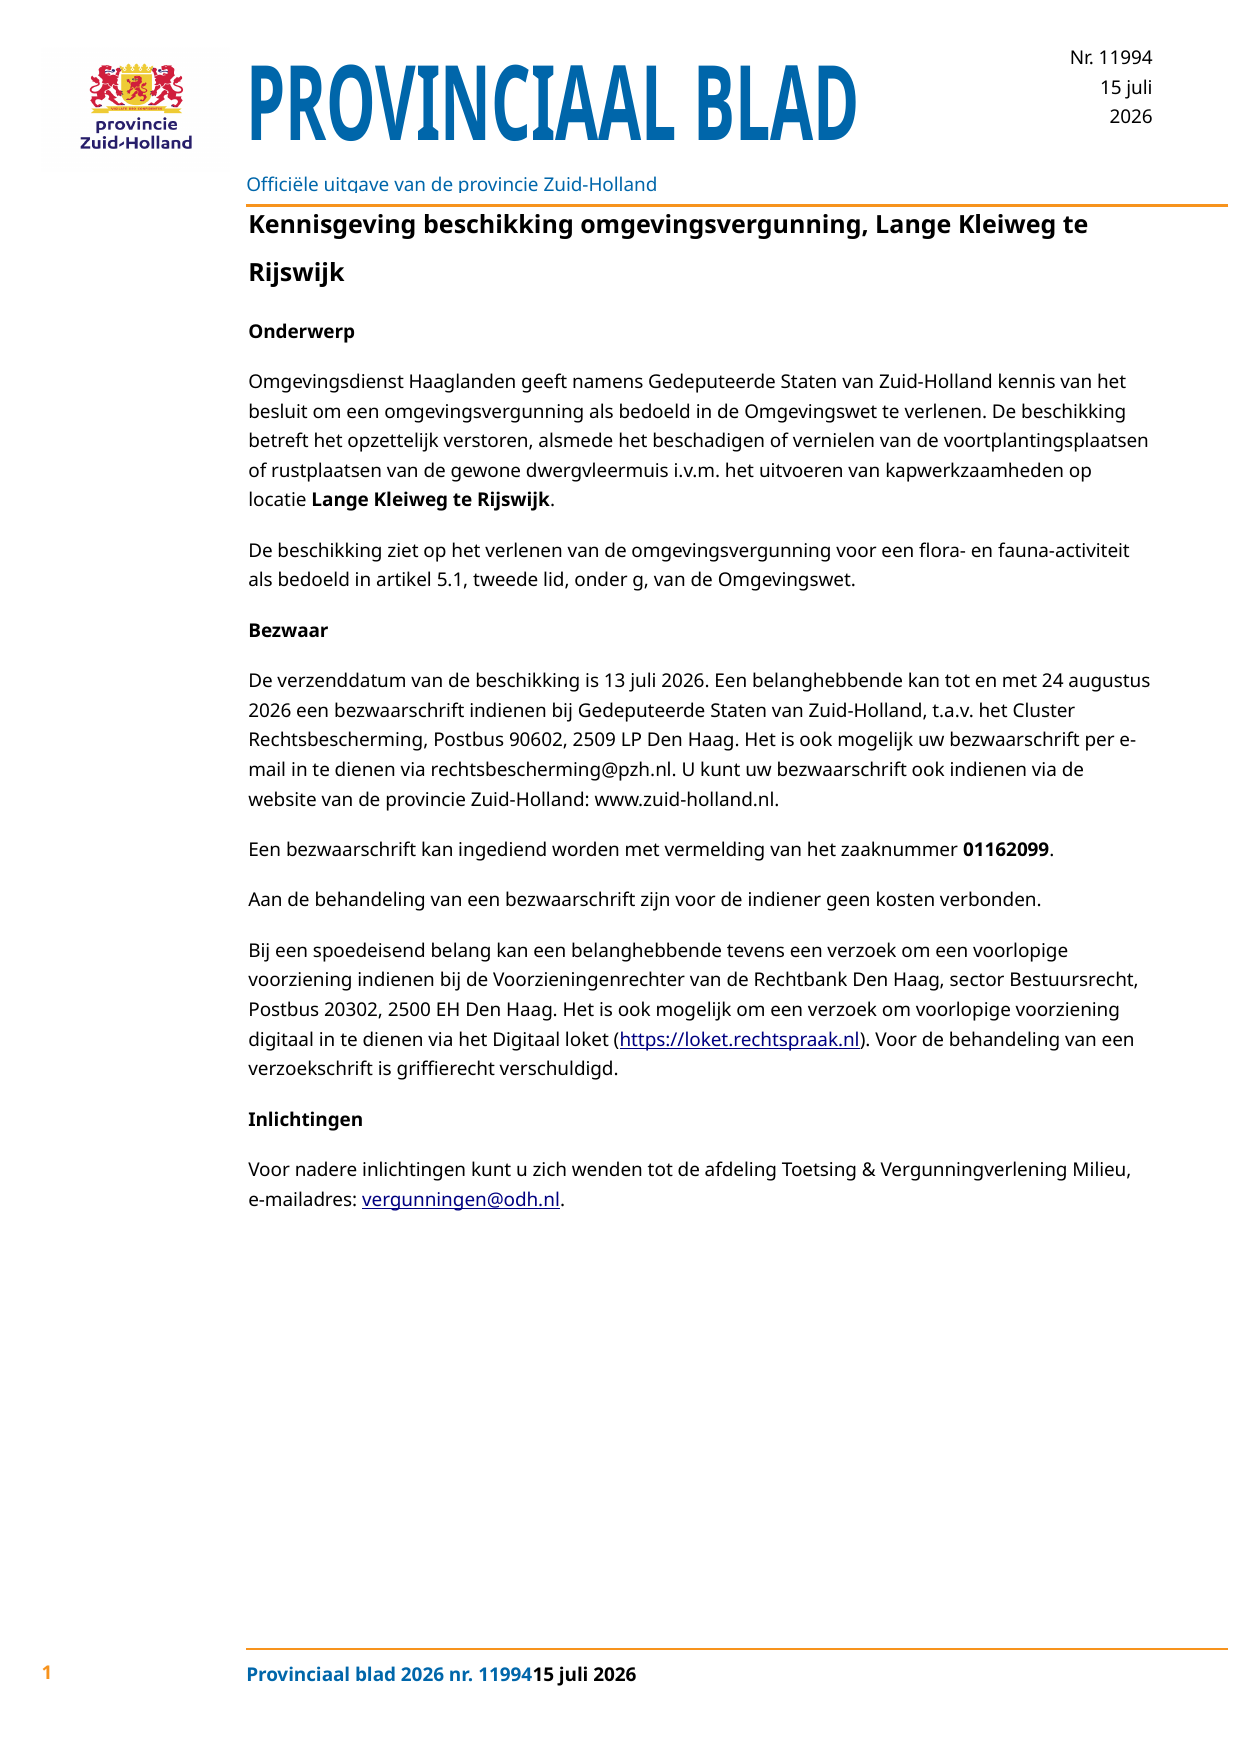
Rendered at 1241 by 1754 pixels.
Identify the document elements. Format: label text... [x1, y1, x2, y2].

picture [41, 47, 231, 172]
text Bij een spoedeisend belang kan een belanghebbende tevens een verzoek om een voorlopige voorziening indienen bij de Voorzieningenrechter van de Rechtbank Den Haag, sector Bestuursrecht, Postbus 20302, 2500 EH Den Haag. Het is ook mogelijk om een verzoek om voorlopige voorziening digitaal in te dienen via het Digitaal loket (https://loket.rechtspraak.nl). Voor de behandeling van een verzoekschrift is griffierecht verschuldigd. [248, 937, 1152, 1081]
text Bezwaar [248, 617, 1152, 643]
text Omgevingsdienst Haaglanden geeft namens Gedeputeerde Staten van Zuid-Holland kennis van het besluit om een omgevingsvergunning als bedoeld in de Omgevingswet te verlenen. De beschikking betreft het opzettelijk verstoren, alsmede het beschadigen of vernielen van de voortplantingsplaatsen of rustplaatsen van de gewone dwergvleermuis i.v.m. het uitvoeren van kapwerkzaamheden op locatie Lange Kleiweg te Rijswijk. [248, 368, 1152, 512]
text Inlichtingen [248, 1106, 1152, 1132]
text Aan de behandeling van een bezwaarschrift zijn voor de indiener geen kosten verbonden. [248, 887, 1152, 912]
text Onderwerp [248, 318, 1152, 344]
text De verzenddatum van de beschikking is 13 juli 2026. Een belanghebbende kan tot en met 24 augustus 2026 een bezwaarschrift indienen bij Gedeputeerde Staten van Zuid-Holland, t.a.v. het Cluster Rechtsbescherming, Postbus 90602, 2509 LP Den Haag. Het is ook mogelijk uw bezwaarschrift per e-mail in te dienen via rechtsbescherming@pzh.nl. U kunt uw bezwaarschrift ook indienen via de website van de provincie Zuid-Holland: www.zuid-holland.nl. [248, 667, 1152, 812]
text Een bezwaarschrift kan ingediend worden met vermelding van het zaaknummer 01162099. [248, 836, 1152, 862]
text Kennisgeving beschikking omgevingsvergunning, Lange Kleiweg te Rijswijk [248, 207, 1152, 288]
text De beschikking ziet op het verlenen van de omgevingsvergunning voor een flora- en fauna-activiteit als bedoeld in artikel 5.1, tweede lid, onder g, van de Omgevingswet. [248, 537, 1152, 592]
text Voor nadere inlichtingen kunt u zich wenden tot de afdeling Toetsing & Vergunningverlening Milieu, e-mailadres: vergunningen@odh.nl. [248, 1156, 1152, 1212]
